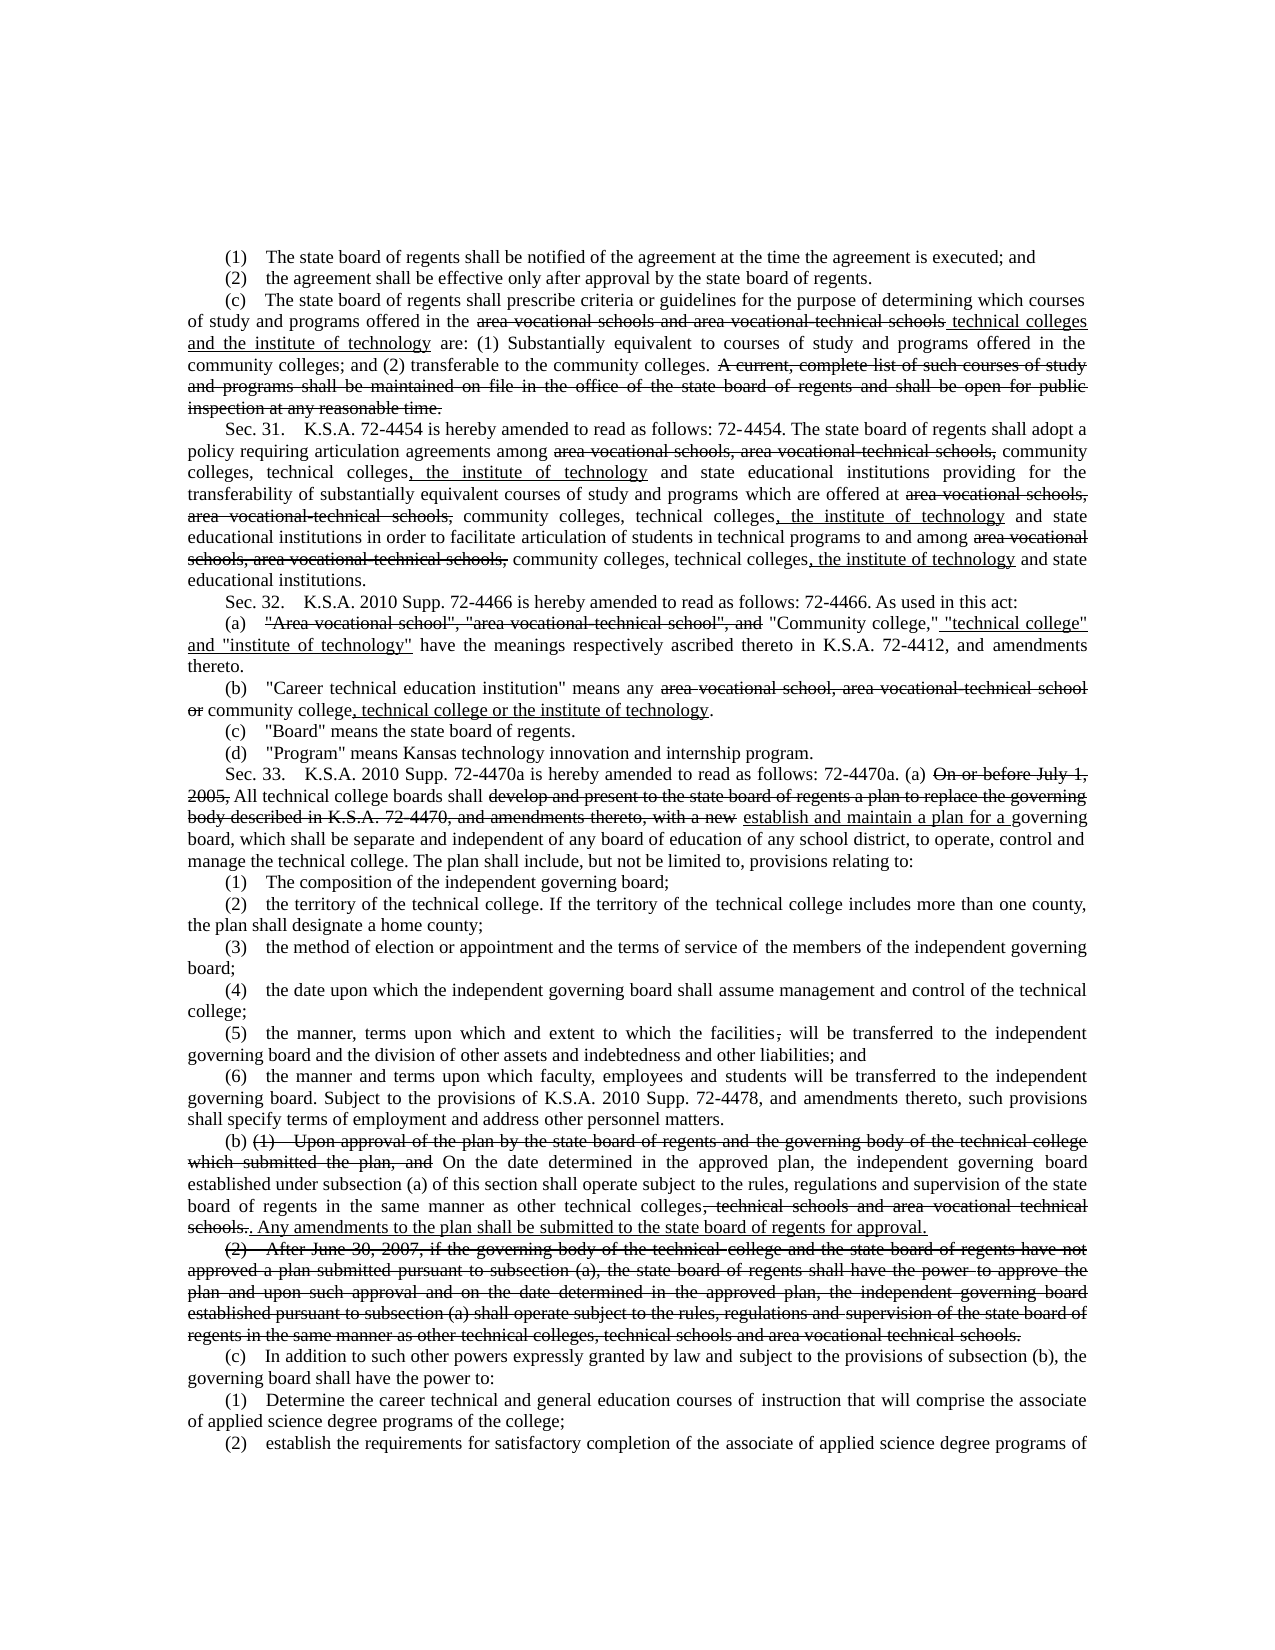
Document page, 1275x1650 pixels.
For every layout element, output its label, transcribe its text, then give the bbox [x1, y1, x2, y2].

text (1) Determine the career technical and general education courses of instruction that will comprise the associate of applied science degree programs of the college; [187, 1388, 1087, 1432]
text (4) the date upon which the independent governing board shall assume management and control of the technical college; [187, 979, 1087, 1022]
text (5) the manner, terms upon which and extent to which the facilities, will be transferred to the independent governing board and the division of other assets and indebtedness and other liabilities; and [187, 1022, 1087, 1065]
text (c) "Board" means the state board of regents. [187, 720, 1087, 742]
text Sec. 33. K.S.A. 2010 Supp. 72-4470a is hereby amended to read as follows: 72-4470a. (a) On or before July 1, 2005, All technical college boards shall develop and present to the state board of regents a plan to replace the governing body described in K.S.A. 72-4470, and amendments thereto, with a new establish and maintain a plan for a governing board, which shall be separate and independent of any board of education of any school district, to operate, control and manage the technical college. The plan shall include, but not be limited to, provisions relating to: [187, 763, 1087, 871]
text (b) (1) Upon approval of the plan by the state board of regents and the governing body of the technical college which submitted the plan, and On the date determined in the approved plan, the independent governing board established under subsection (a) of this section shall operate subject to the rules, regulations and supervision of the state board of regents in the same manner as other technical colleges, technical schools and area vocational technical schools.. Any amendments to the plan shall be submitted to the state board of regents for approval. [187, 1130, 1087, 1238]
text (2) establish the requirements for satisfactory completion of the associate of applied science degree programs of [187, 1432, 1087, 1453]
text (2) After June 30, 2007, if the governing body of the technical college and the state board of regents have not approved a plan submitted pursuant to subsection (a), the state board of regents shall have the power to approve the plan and upon such approval and on the date determined in the approved plan, the independent governing board established pursuant to subsection (a) shall operate subject to the rules, regulations and supervision of the state board of regents in the same manner as other technical colleges, technical schools and area vocational technical schools. [187, 1238, 1087, 1271]
text (c) The state board of regents shall prescribe criteria or guidelines for the purpose of determining which courses of study and programs offered in the area vocational schools and area vocational-technical schools technical colleges and the institute of technology are: (1) Substantially equivalent to courses of study and programs offered in the community colleges; and (2) transferable to the community colleges. A current, complete list of such courses of study and programs shall be maintained on file in the office of the state board of regents and shall be open for public inspection at any reasonable time. [187, 388, 1087, 418]
text (2) After June 30, 2007, if the governing body of the technical college and the state board of regents have not approved a plan submitted pursuant to subsection (a), the state board of regents shall have the power to approve the plan and upon such approval and on the date determined in the approved plan, the independent governing board established pursuant to subsection (a) shall operate subject to the rules, regulations and supervision of the state board of regents in the same manner as other technical colleges, technical schools and area vocational technical schools. [187, 1294, 1087, 1314]
text (c) The state board of regents shall prescribe criteria or guidelines for the purpose of determining which courses of study and programs offered in the area vocational schools and area vocational-technical schools technical colleges and the institute of technology are: (1) Substantially equivalent to courses of study and programs offered in the community colleges; and (2) transferable to the community colleges. A current, complete list of such courses of study and programs shall be maintained on file in the office of the state board of regents and shall be open for public inspection at any reasonable time. [187, 289, 1087, 387]
text (b) "Career technical education institution" means any area vocational school, area vocational-technical school or community college, technical college or the institute of technology. [187, 677, 1087, 720]
text (2) the territory of the technical college. If the territory of the technical college includes more than one county, the plan shall designate a home county; [187, 893, 1087, 936]
text (2) After June 30, 2007, if the governing body of the technical college and the state board of regents have not approved a plan submitted pursuant to subsection (a), the state board of regents shall have the power to approve the plan and upon such approval and on the date determined in the approved plan, the independent governing board established pursuant to subsection (a) shall operate subject to the rules, regulations and supervision of the state board of regents in the same manner as other technical colleges, technical schools and area vocational technical schools. [187, 1315, 1087, 1345]
text (1) The composition of the independent governing board; [187, 871, 1087, 893]
text (3) the method of election or appointment and the terms of service of the members of the independent governing board; [187, 936, 1087, 979]
text (c) In addition to such other powers expressly granted by law and subject to the provisions of subsection (b), the governing board shall have the power to: [187, 1345, 1087, 1388]
text Sec. 31. K.S.A. 72-4454 is hereby amended to read as follows: 72-4454. The state board of regents shall adopt a policy requiring articulation agreements among area vocational schools, area vocational-technical schools, community colleges, technical colleges, the institute of technology and state educational institutions providing for the transferability of substantially equivalent courses of study and programs which are offered at area vocational schools, area vocational-technical schools, community colleges, technical colleges, the institute of technology and state educational institutions in order to facilitate articulation of students in technical programs to and among area vocational schools, area vocational-technical schools, community colleges, technical colleges, the institute of technology and state educational institutions. [187, 418, 1087, 591]
text (6) the manner and terms upon which faculty, employees and students will be transferred to the independent governing board. Subject to the provisions of K.S.A. 2010 Supp. 72-4478, and amendments thereto, such provisions shall specify terms of employment and address other personnel matters. [187, 1065, 1087, 1130]
text (1) The state board of regents shall be notified of the agreement at the time the agreement is executed; and [187, 246, 1087, 267]
text (a) "Area vocational school", "area vocational-technical school", and "Community college," "technical college" and "institute of technology" have the meanings respectively ascribed thereto in K.S.A. 72-4412, and amendments thereto. [187, 612, 1087, 677]
text Sec. 32. K.S.A. 2010 Supp. 72-4466 is hereby amended to read as follows: 72-4466. As used in this act: [187, 591, 1087, 612]
text (2) the agreement shall be effective only after approval by the state board of regents. [187, 267, 1087, 289]
text (2) After June 30, 2007, if the governing body of the technical college and the state board of regents have not approved a plan submitted pursuant to subsection (a), the state board of regents shall have the power to approve the plan and upon such approval and on the date determined in the approved plan, the independent governing board established pursuant to subsection (a) shall operate subject to the rules, regulations and supervision of the state board of regents in the same manner as other technical colleges, technical schools and area vocational technical schools. [187, 1272, 1087, 1293]
text (d) "Program" means Kansas technology innovation and internship program. [187, 742, 1087, 763]
